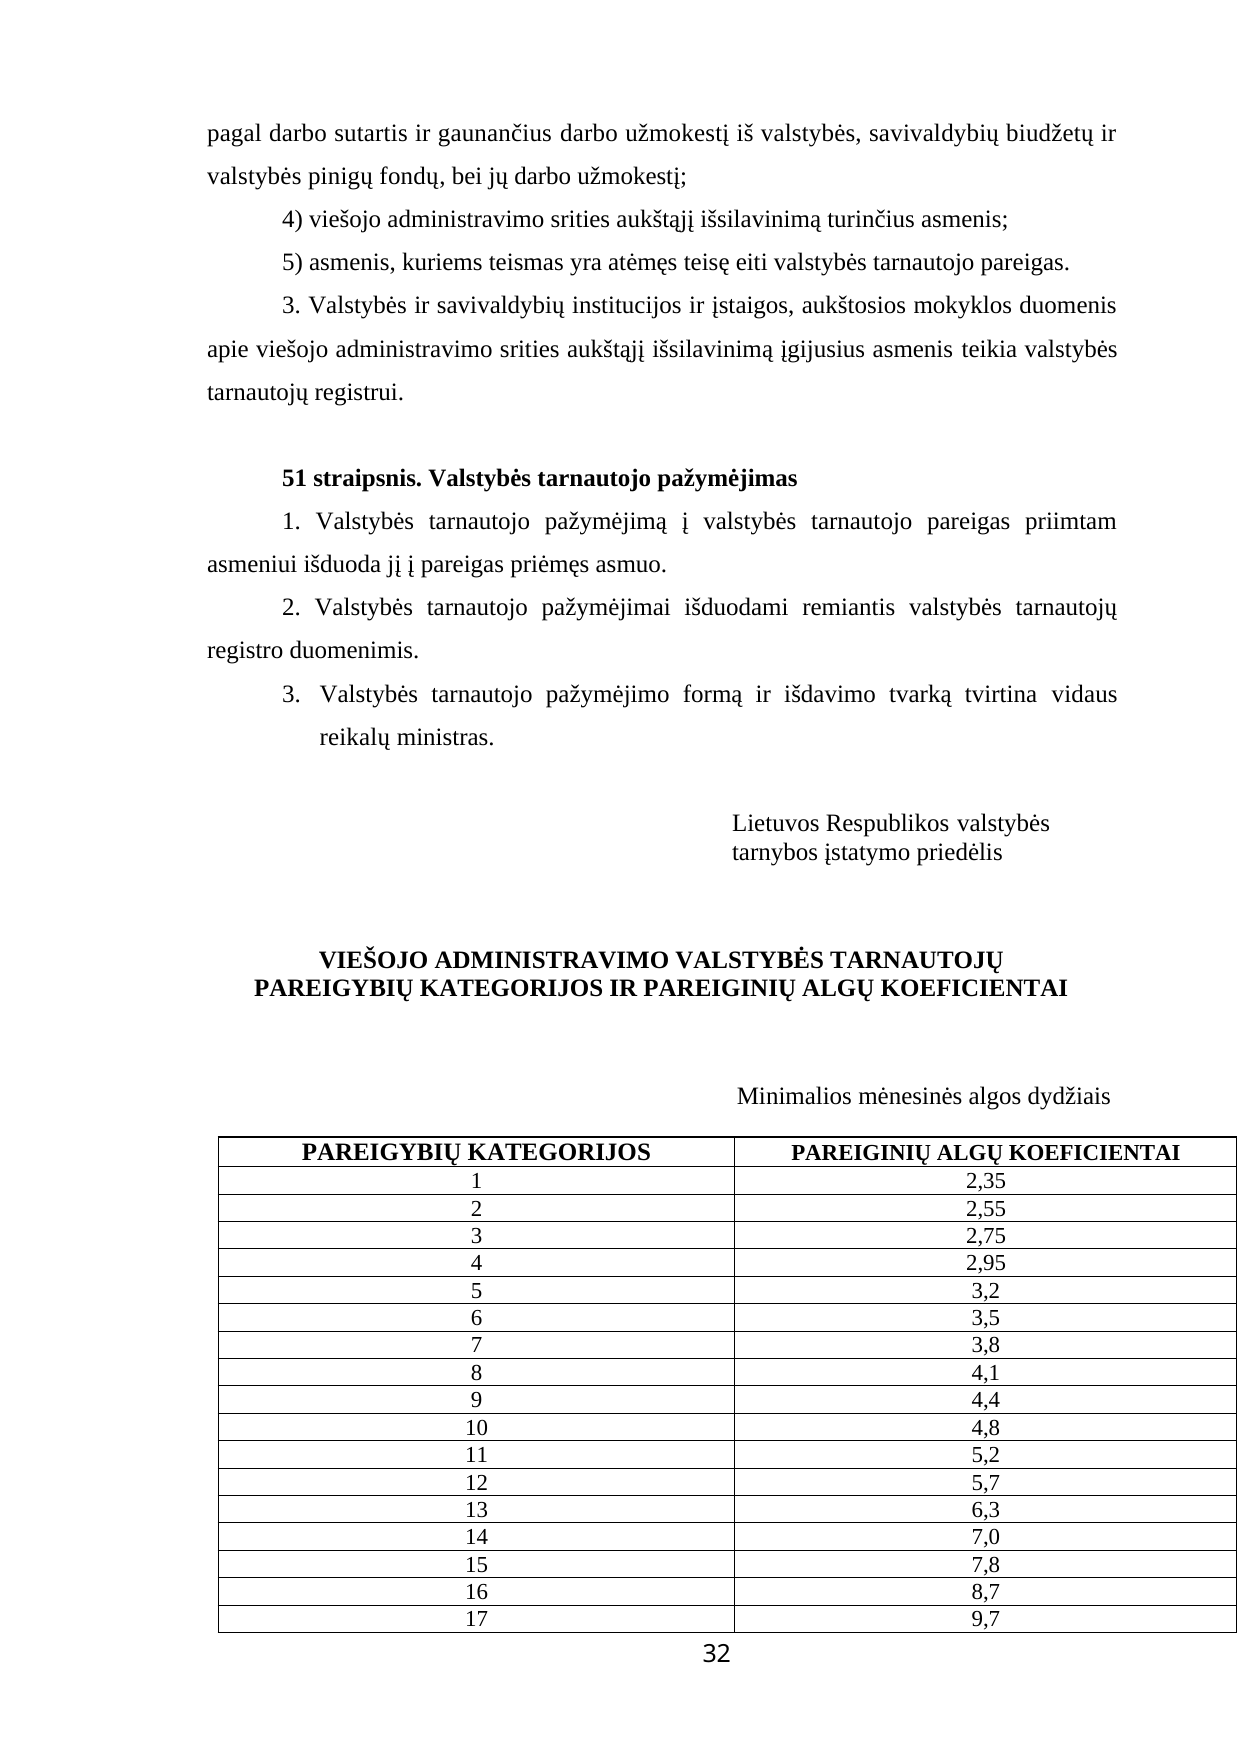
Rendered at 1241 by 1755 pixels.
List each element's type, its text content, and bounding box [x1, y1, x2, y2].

table_cell 13 [219, 1496, 734, 1522]
table_cell 15 [219, 1551, 734, 1577]
text pagal darbo sutartis ir gaunančius darbo užmokestį iš valstybės, savivaldybių biudžetų ir valstybės pinigų fondų, bei jų darbo užmokestį; [207, 118, 1118, 190]
table_cell 2 [219, 1195, 734, 1221]
text VIEŠOJO ADMINISTRAVIMO VALSTYBĖS TARNAUTOJŲ [207, 945, 1116, 973]
table_cell 7,0 [735, 1523, 1236, 1550]
text 51 straipsnis. Valstybės tarnautojo pažymėjimas [207, 463, 1118, 492]
table_cell 7,8 [735, 1551, 1236, 1577]
text 3. Valstybės tarnautojo pažymėjimo formą ir išdavimo tvarką tvirtina vidaus reikalų ministras. [282, 679, 1118, 751]
text 5) asmenis, kuriems teismas yra atėmęs teisę eiti valstybės tarnautojo pareigas. [207, 247, 1118, 276]
table_cell 3 [219, 1222, 734, 1248]
table_cell 12 [219, 1469, 734, 1495]
table_cell 9,7 [735, 1606, 1236, 1632]
table_header PAREIGYBIŲ KATEGORIJOS [219, 1138, 734, 1166]
text 2. Valstybės tarnautojo pažymėjimai išduodami remiantis valstybės tarnautojų registro duomenimis. [207, 592, 1118, 664]
table_cell 6,3 [735, 1496, 1236, 1522]
table_cell 2,55 [735, 1195, 1236, 1221]
text Minimalios mėnesinės algos dydžiais [207, 1081, 1116, 1110]
table_cell 2,95 [735, 1249, 1236, 1276]
table_cell 5,7 [735, 1469, 1236, 1495]
table_cell 3,8 [735, 1332, 1236, 1358]
table_cell 1 [219, 1167, 734, 1193]
table_cell 2,35 [735, 1167, 1236, 1193]
table_cell 14 [219, 1523, 734, 1550]
table_cell 5 [219, 1277, 734, 1303]
text tarnybos įstatymo priedėlis [657, 837, 1116, 866]
table_header PAREIGINIŲ ALGŲ KOEFICIENTAI [735, 1138, 1236, 1166]
table_cell 4,8 [735, 1414, 1236, 1440]
table_cell 4 [219, 1249, 734, 1276]
table_cell 3,5 [735, 1304, 1236, 1331]
table_cell 8,7 [735, 1578, 1236, 1604]
table_cell 3,2 [735, 1277, 1236, 1303]
table_cell 10 [219, 1414, 734, 1440]
table_cell 7 [219, 1332, 734, 1358]
table_cell 16 [219, 1578, 734, 1604]
table_cell 6 [219, 1304, 734, 1331]
table_cell 8 [219, 1359, 734, 1385]
text PAREIGYBIŲ KATEGORIJOS IR PAREIGINIŲ ALGŲ KOEFICIENTAI [207, 973, 1116, 1002]
text 4) viešojo administravimo srities aukštąjį išsilavinimą turinčius asmenis; [207, 204, 1118, 233]
table_cell 4,4 [735, 1386, 1236, 1413]
table_cell 2,75 [735, 1222, 1236, 1248]
table_cell 5,2 [735, 1441, 1236, 1467]
table_cell 9 [219, 1386, 734, 1413]
table_cell 17 [219, 1606, 734, 1632]
text Lietuvos Respublikos valstybės [732, 808, 1116, 837]
text 3. Valstybės ir savivaldybių institucijos ir įstaigos, aukštosios mokyklos duomenis apie viešojo administravimo srities aukštąjį išsilavinimą įgijusius asmenis teikia valstybės tarnautojų registrui. [207, 291, 1118, 406]
table_cell 11 [219, 1441, 734, 1467]
table_cell 4,1 [735, 1359, 1236, 1385]
text 1. Valstybės tarnautojo pažymėjimą į valstybės tarnautojo pareigas priimtam asmeniui išduoda jį į pareigas priėmęs asmuo. [207, 506, 1118, 578]
